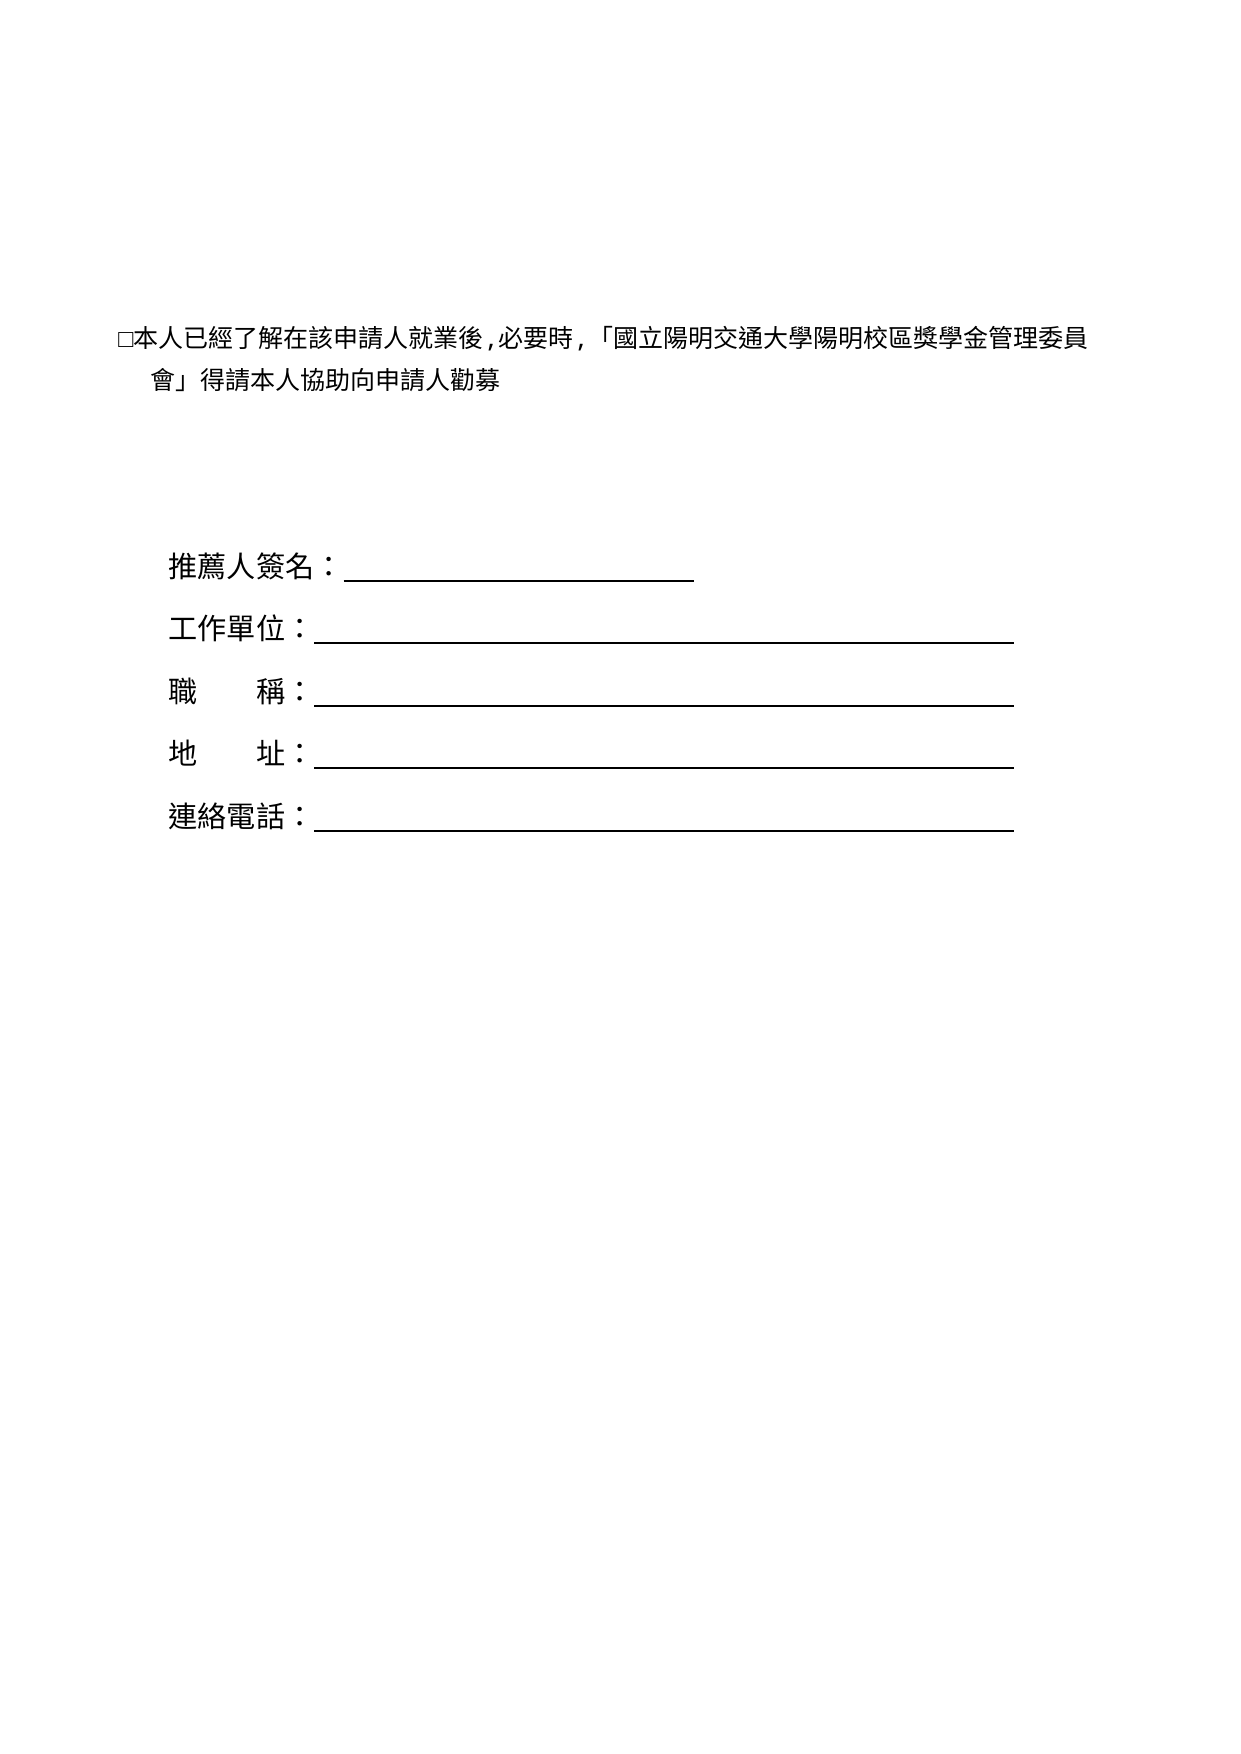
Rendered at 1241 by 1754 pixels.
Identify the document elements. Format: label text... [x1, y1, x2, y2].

text 連絡電話： [118, 773, 1122, 835]
text 工作單位： [118, 585, 1122, 648]
text 推薦人簽名： [118, 523, 1122, 585]
text 地 址： [118, 710, 1122, 773]
text □本人已經了解在該申請人就業後,必要時,「國立陽明交通大學陽明校區獎學金管理委員會」得請本人協助向申請人勸募 [118, 314, 1122, 398]
text 職 稱： [118, 648, 1122, 710]
